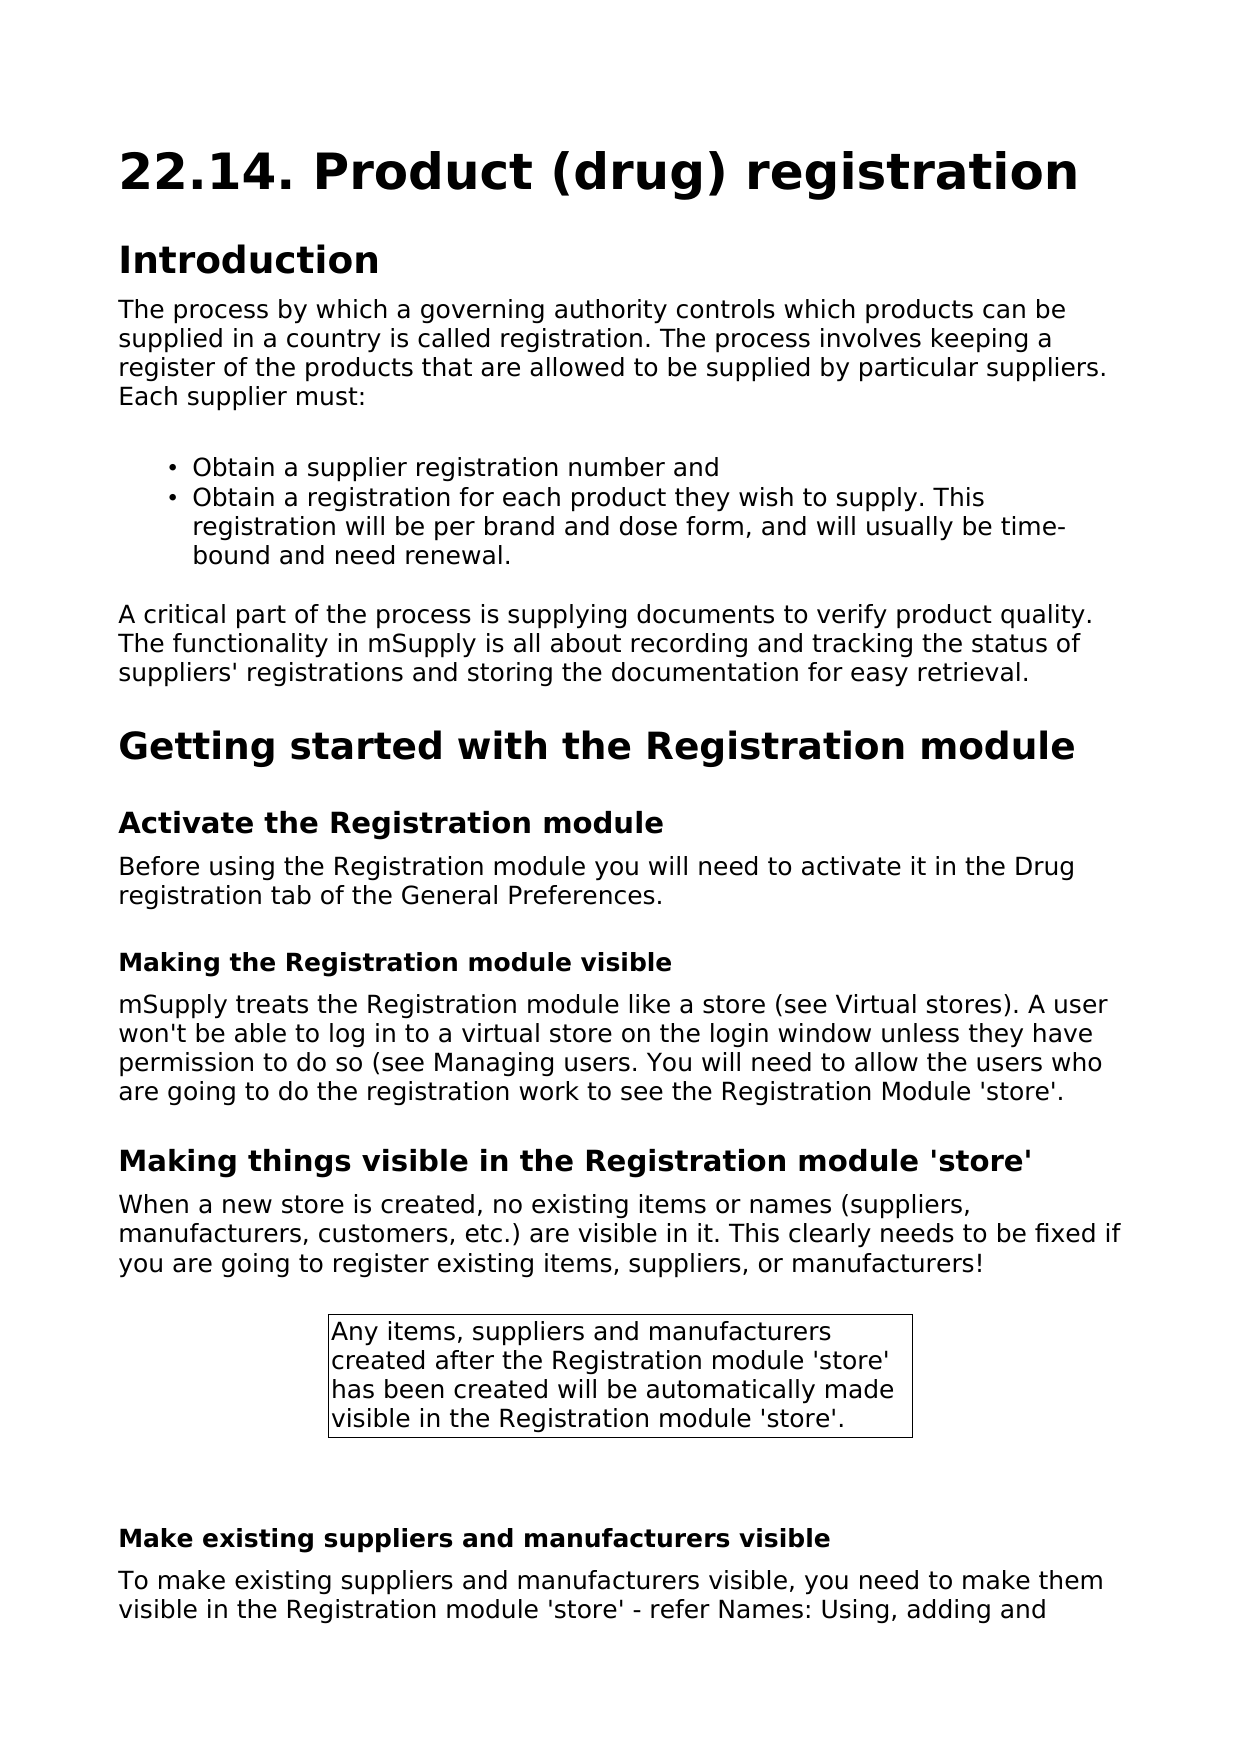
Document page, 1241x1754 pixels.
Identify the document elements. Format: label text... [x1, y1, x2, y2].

subtitle Introduction [118, 239, 1122, 282]
text To make existing suppliers and manufacturers visible, you need to make them visible in the Registration module 'store' - refer Names: Using, adding and [118, 1566, 1122, 1624]
text A critical part of the process is supplying documents to verify product quality. The functionality in mSupply is all about recording and tracking the status of suppliers' registrations and storing the documentation for easy retrieval. [118, 600, 1122, 687]
text The process by which a governing authority controls which products can be supplied in a country is called registration. The process involves keeping a register of the products that are allowed to be supplied by particular suppliers. Each supplier must: [118, 295, 1122, 412]
subtitle 22.14. Product (drug) registration [118, 143, 1122, 201]
list Obtain a registration for each product they wish to supply. This registration will be per brand and dose form, and will usually be time-bound and need renewal. [177, 483, 1122, 570]
list Obtain a supplier registration number and [177, 454, 1122, 483]
text mSupply treats the Registration module like a store (see Virtual stores). A user won't be able to log in to a virtual store on the login window unless they have permission to do so (see Managing users. You will need to allow the users who are going to do the registration work to see the Registration Module 'store'. [118, 990, 1122, 1107]
subtitle Making things visible in the Registration module 'store' [118, 1144, 1122, 1178]
text Before using the Registration module you will need to activate it in the Drug registration tab of the General Preferences. [118, 852, 1122, 911]
subtitle Getting started with the Registration module [118, 725, 1122, 768]
text When a new store is created, no existing items or names (suppliers, manufacturers, customers, etc.) are visible in it. This clearly needs to be fixed if you are going to register existing items, suppliers, or manufacturers! [118, 1191, 1122, 1278]
subtitle Make existing suppliers and manufacturers visible [118, 1524, 1122, 1553]
subtitle Making the Registration module visible [118, 948, 1122, 977]
table_header Any items, suppliers and manufacturers created after the Registration module 'store' has been created will be automatically made visible in the Registration module 'store'. [329, 1315, 912, 1437]
subtitle Activate the Registration module [118, 806, 1122, 840]
